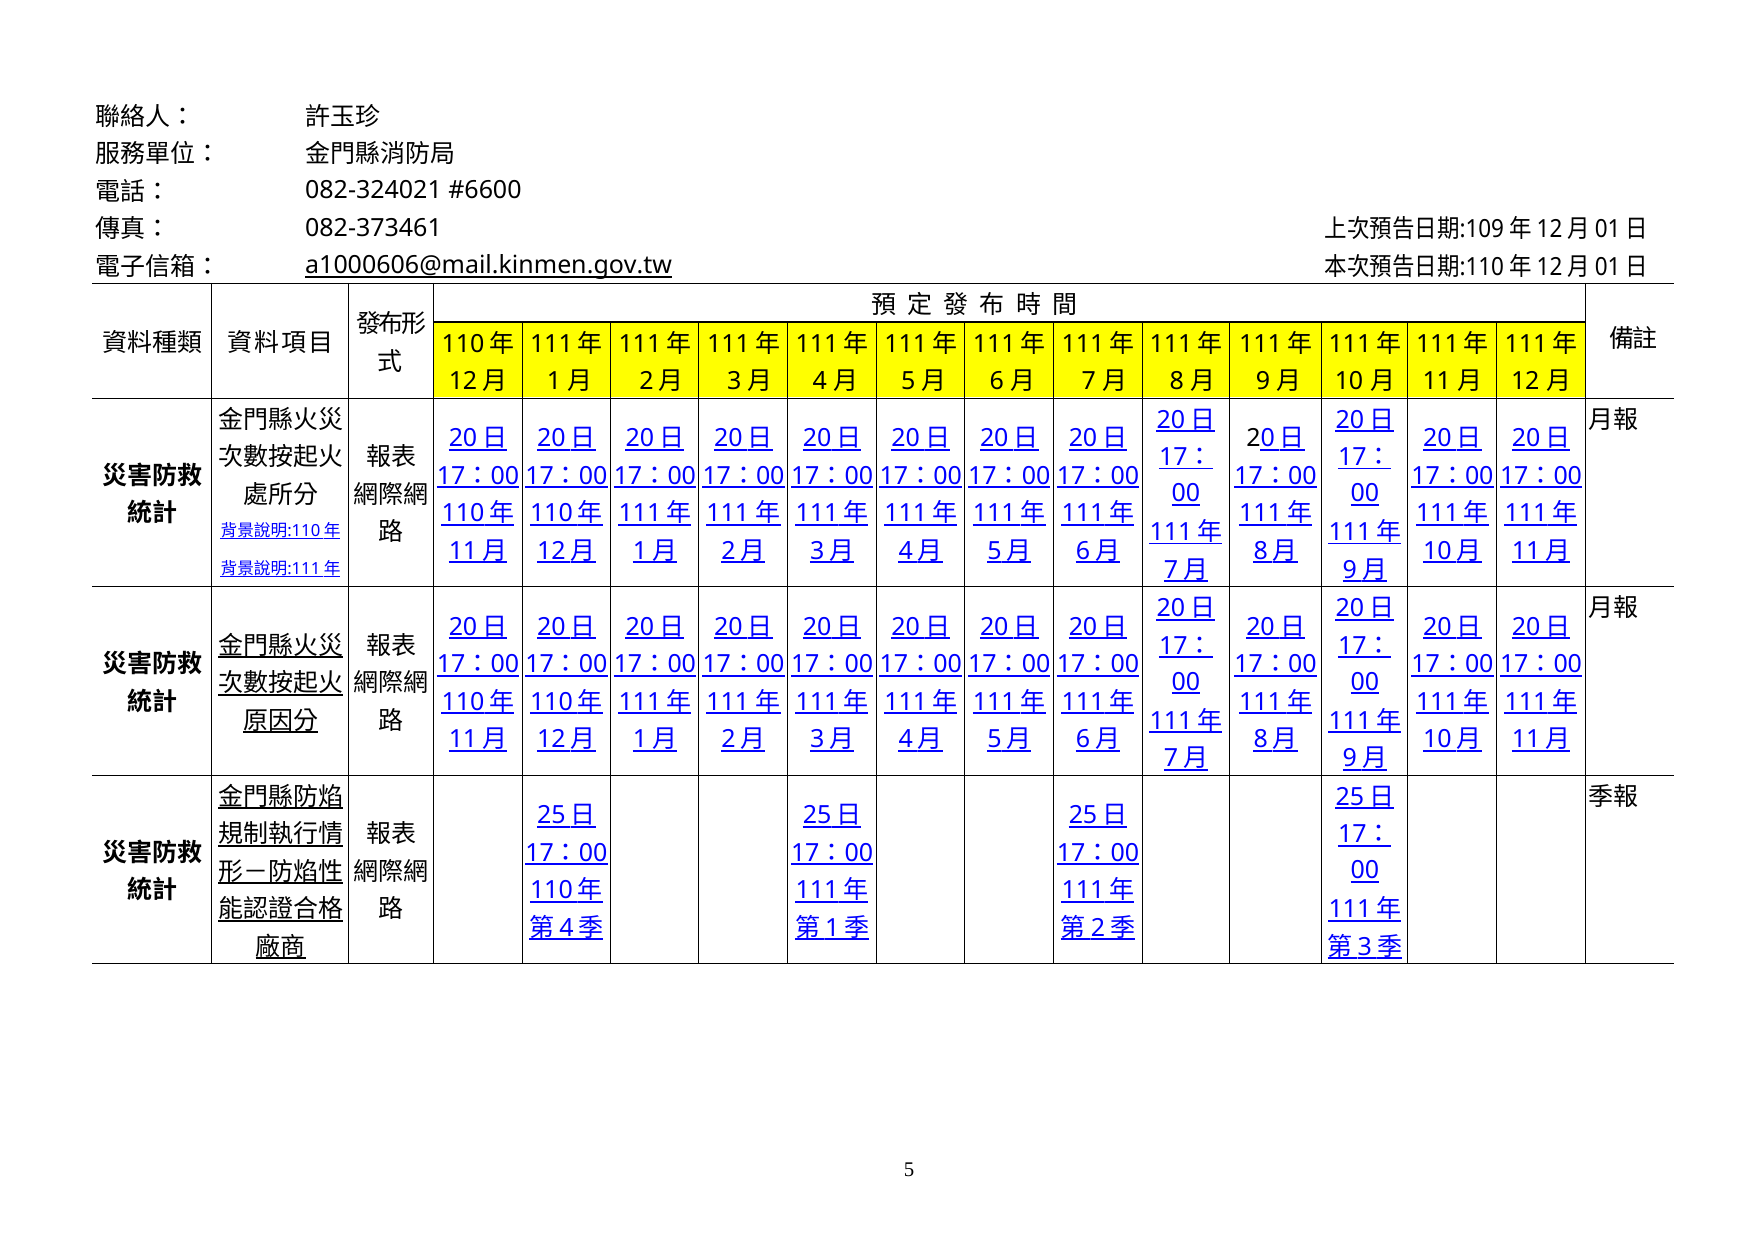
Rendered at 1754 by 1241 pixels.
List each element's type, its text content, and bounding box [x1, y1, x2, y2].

table_cell 111年 12 月 [1497, 323, 1585, 397]
table_cell 20日 17：00 110年11月 [434, 587, 522, 774]
table_cell 111年 9 月 [1230, 323, 1321, 397]
table_cell 20日 17：00 111年3月 [788, 399, 876, 586]
table_cell [953, 208, 1045, 245]
table_cell [1229, 208, 1321, 245]
table_cell [1137, 245, 1229, 283]
table_cell 20日 17：00 111年11月 [1497, 587, 1585, 774]
table_cell 報表 網際網路 [349, 587, 433, 774]
table_cell 傳真： [92, 208, 212, 245]
table_cell [861, 208, 953, 245]
table_cell 111年 8 月 [1143, 323, 1229, 397]
table_cell 25日 17：00 111年 第1季 [788, 776, 876, 963]
table_cell 災害防救統計 [92, 587, 211, 774]
table_cell [212, 208, 302, 245]
table_cell [212, 170, 302, 208]
table_cell [611, 776, 698, 963]
table_cell 20日 17：00 111年8月 [1230, 587, 1321, 774]
table_cell a1000606@mail.kinmen.gov.tw [302, 245, 861, 283]
table_cell 20日 17：00 111年 6月 [1054, 587, 1142, 774]
table_cell 備註 [1586, 284, 1674, 397]
table_cell 111年 4 月 [788, 323, 876, 397]
table_cell 本次預告日期:110年12月01日 [1321, 245, 1674, 283]
table_cell 服務單位： [92, 133, 302, 170]
table_cell 20日 17：00 111年8月 [1230, 399, 1321, 586]
table_cell 金門縣火災次數按起火原因分 [212, 587, 348, 774]
table_cell 20日 17：00 110年11月 [434, 399, 522, 586]
table_cell 金門縣防焰規制執行情形－防焰性能認證合格廠商 [212, 776, 348, 963]
table_cell 20日 17：00 111年7月 [1143, 587, 1229, 774]
table_cell 111年 2月 [611, 323, 698, 397]
table_cell 20日 17：00 111年1月 [611, 399, 698, 586]
table_cell [1414, 170, 1674, 208]
table_header [212, 95, 302, 133]
table_header [1414, 95, 1674, 133]
table_cell 災害防救統計 [92, 399, 211, 586]
table_cell [434, 776, 522, 963]
table_cell 20日 17：00 111年9月 [1322, 587, 1407, 774]
table_cell 20日 17：00 111年1月 [611, 587, 698, 774]
table_cell 20日 17：00 111年5月 [965, 587, 1053, 774]
table_cell 25日 17：00 110年 第4季 [523, 776, 610, 963]
table_cell 電子信箱： [92, 245, 302, 283]
table_cell 報表 網際網路 [349, 399, 433, 586]
table_cell [877, 776, 964, 963]
table_cell [1045, 245, 1137, 283]
table_cell 20日 17：00 111年7月 [1143, 399, 1229, 586]
table_cell 資料種類 [92, 284, 211, 397]
table_cell 111年 1 月 [523, 323, 610, 397]
table_header 許玉珍 [302, 95, 1413, 133]
table_cell 預 定 發 布 時 間 [434, 284, 1585, 321]
table_cell 111年 5 月 [877, 323, 964, 397]
table_cell [1230, 776, 1321, 963]
table_cell 電話： [92, 170, 212, 208]
table_cell 20日 17：00 111年3月 [788, 587, 876, 774]
table_cell 111年 10 月 [1322, 323, 1407, 397]
table_cell [861, 170, 1413, 208]
table_cell 季報 [1586, 776, 1674, 963]
table_cell 金門縣火災次數按起火處所分 背景說明:110年 背景說明:111年 [212, 399, 348, 586]
table_cell [1414, 133, 1674, 170]
table_cell 25日 17：00 111年 第3季 [1322, 776, 1407, 963]
table_cell 20日 17：00 111 年2月 [699, 587, 787, 774]
table_cell 082-373461 [302, 208, 861, 245]
table_cell 111年 6 月 [965, 323, 1053, 397]
table_cell 資料項目 [212, 284, 348, 397]
table_cell [1497, 776, 1585, 963]
table_cell 111年 11 月 [1408, 323, 1496, 397]
table_cell 報表 網際網路 [349, 776, 433, 963]
table_cell 金門縣消防局 [302, 133, 1413, 170]
table_cell 20日 17：00 111年11月 [1497, 399, 1585, 586]
table_cell [1143, 776, 1229, 963]
table_cell 20日 17：00 111年10月 [1408, 399, 1496, 586]
table_cell [1408, 776, 1496, 963]
table_cell 月報 [1586, 399, 1674, 586]
table_cell [1229, 245, 1321, 283]
table_cell 月報 [1586, 587, 1674, 774]
table_cell 20日 17：00 111年4月 [877, 399, 964, 586]
table_cell 20日 17：00 111 年2月 [699, 399, 787, 586]
table_cell 上次預告日期:109年12月01日 [1321, 208, 1674, 245]
table_cell 20日 17：00 110年12月 [523, 587, 610, 774]
table_cell 20日 17：00 110年12月 [523, 399, 610, 586]
table_cell [953, 245, 1045, 283]
table_cell 110年 12月 [434, 323, 522, 397]
table_cell 20日 17：00 111年10月 [1408, 587, 1496, 774]
table_cell 20日 17：00 111年 6月 [1054, 399, 1142, 586]
table_cell [965, 776, 1053, 963]
table_cell [861, 245, 953, 283]
table_cell [1045, 208, 1137, 245]
table_cell 20日 17：00 111年9月 [1322, 399, 1407, 586]
table_cell 111年 7 月 [1054, 323, 1142, 397]
table_cell 20日 17：00 111年5月 [965, 399, 1053, 586]
table_cell 20日 17：00 111年4月 [877, 587, 964, 774]
table_header 聯絡人： [92, 95, 212, 133]
table_cell 發布形式 [349, 284, 433, 397]
table_cell 25日 17：00 111年 第2季 [1054, 776, 1142, 963]
table_cell [699, 776, 787, 963]
table_cell 災害防救統計 [92, 776, 211, 963]
table_cell 111年 3 月 [699, 323, 787, 397]
table_cell [1137, 208, 1229, 245]
table_cell 082-324021 #6600 [302, 170, 861, 208]
